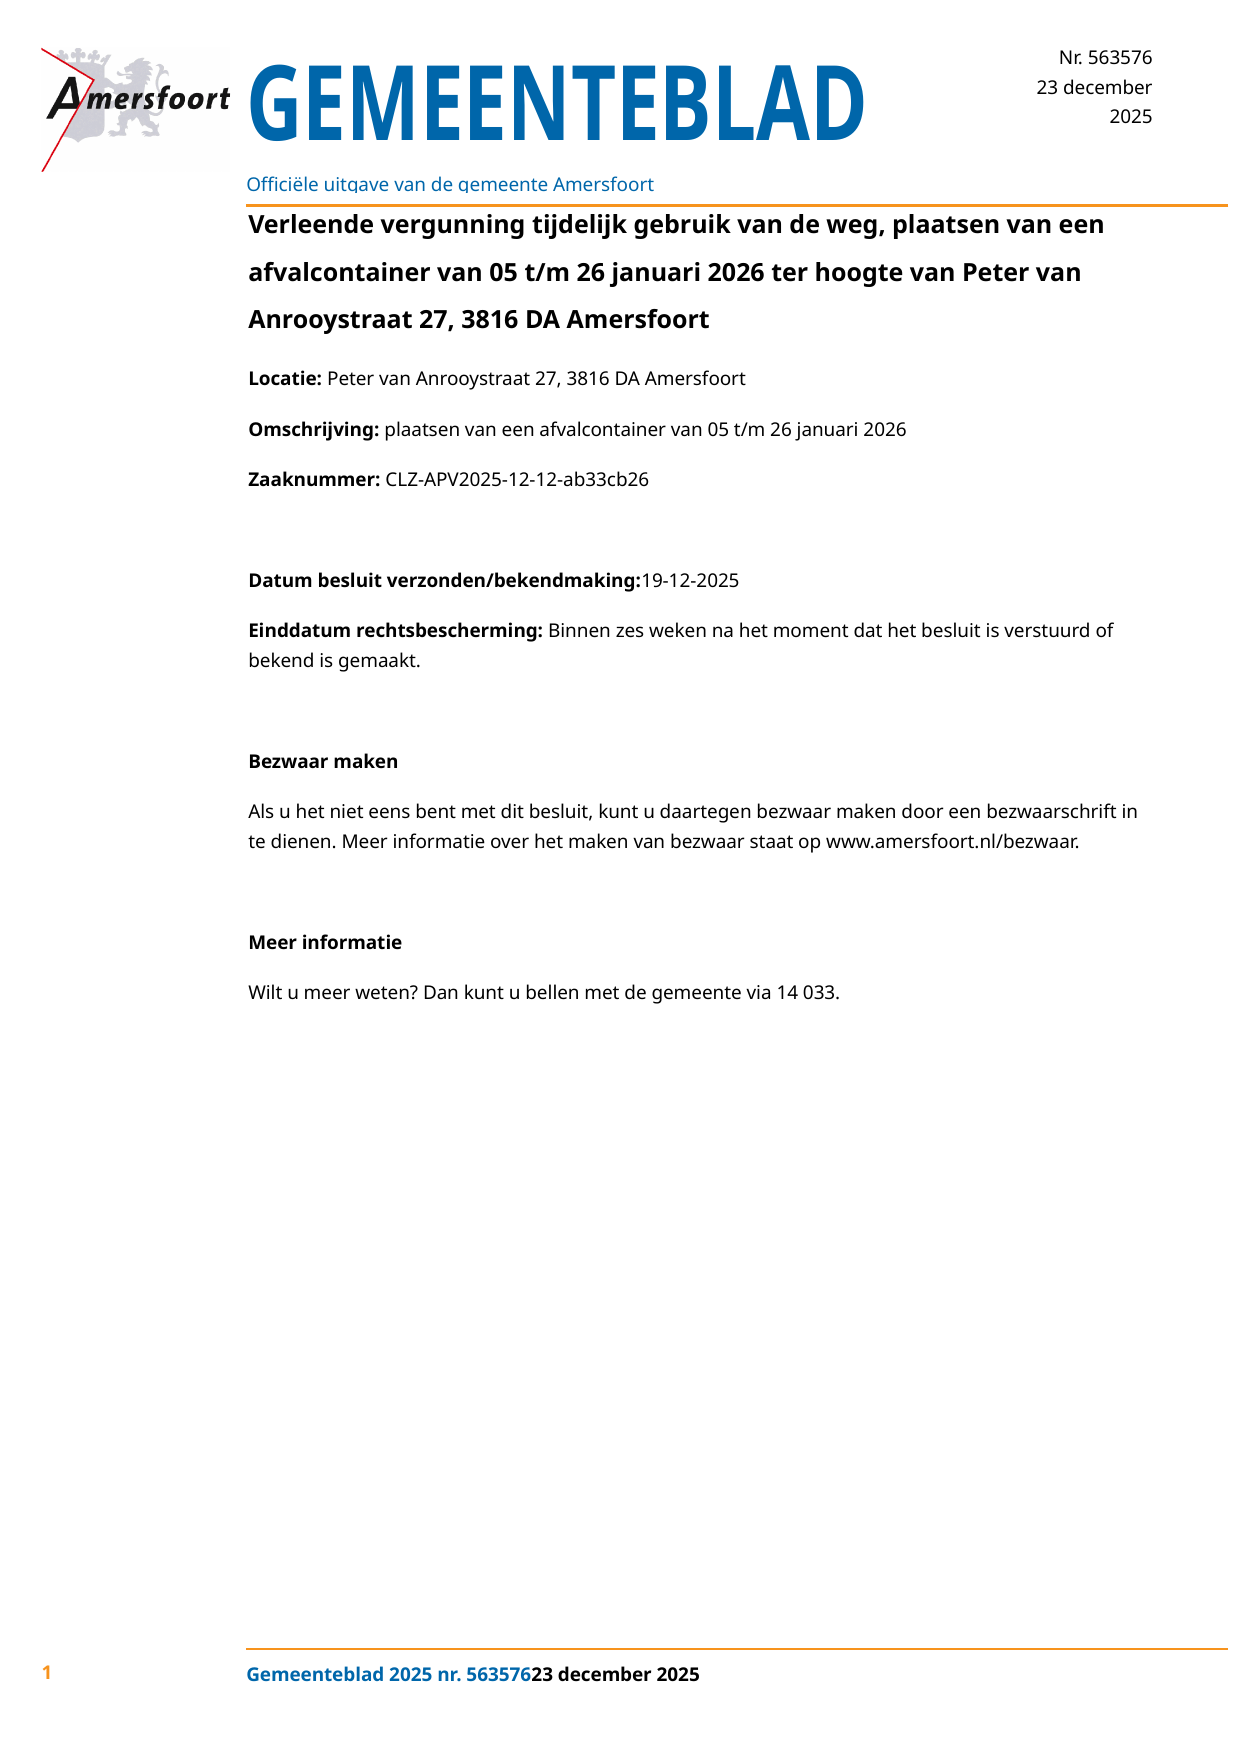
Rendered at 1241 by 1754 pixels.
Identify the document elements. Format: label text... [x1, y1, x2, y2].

text Einddatum rechtsbescherming: Binnen zes weken na het moment dat het besluit is verstuurd of bekend is gemaakt. [248, 618, 1152, 673]
text Bezwaar maken [248, 748, 1152, 774]
text Verleende vergunning tijdelijk gebruik van de weg, plaatsen van een afvalcontainer van 05 t/m 26 januari 2026 ter hoogte van Peter van Anrooystraat 27, 3816 DA Amersfoort [248, 207, 1152, 336]
text Als u het niet eens bent met dit besluit, kunt u daartegen bezwaar maken door een bezwaarschrift in te dienen. Meer informatie over het maken van bezwaar staat op www.amersfoort.nl/bezwaar. [248, 798, 1152, 854]
text Wilt u meer weten? Dan kunt u bellen met de gemeente via 14 033. [248, 979, 1152, 1005]
text Zaaknummer: CLZ-APV2025-12-12-ab33cb26 [248, 466, 1152, 492]
picture [41, 47, 231, 172]
text Meer informatie [248, 929, 1152, 954]
text Locatie: Peter van Anrooystraat 27, 3816 DA Amersfoort [248, 366, 1152, 391]
text Datum besluit verzonden/bekendmaking:19-12-2025 [248, 567, 1152, 593]
text Omschrijving: plaatsen van een afvalcontainer van 05 t/m 26 januari 2026 [248, 416, 1152, 442]
